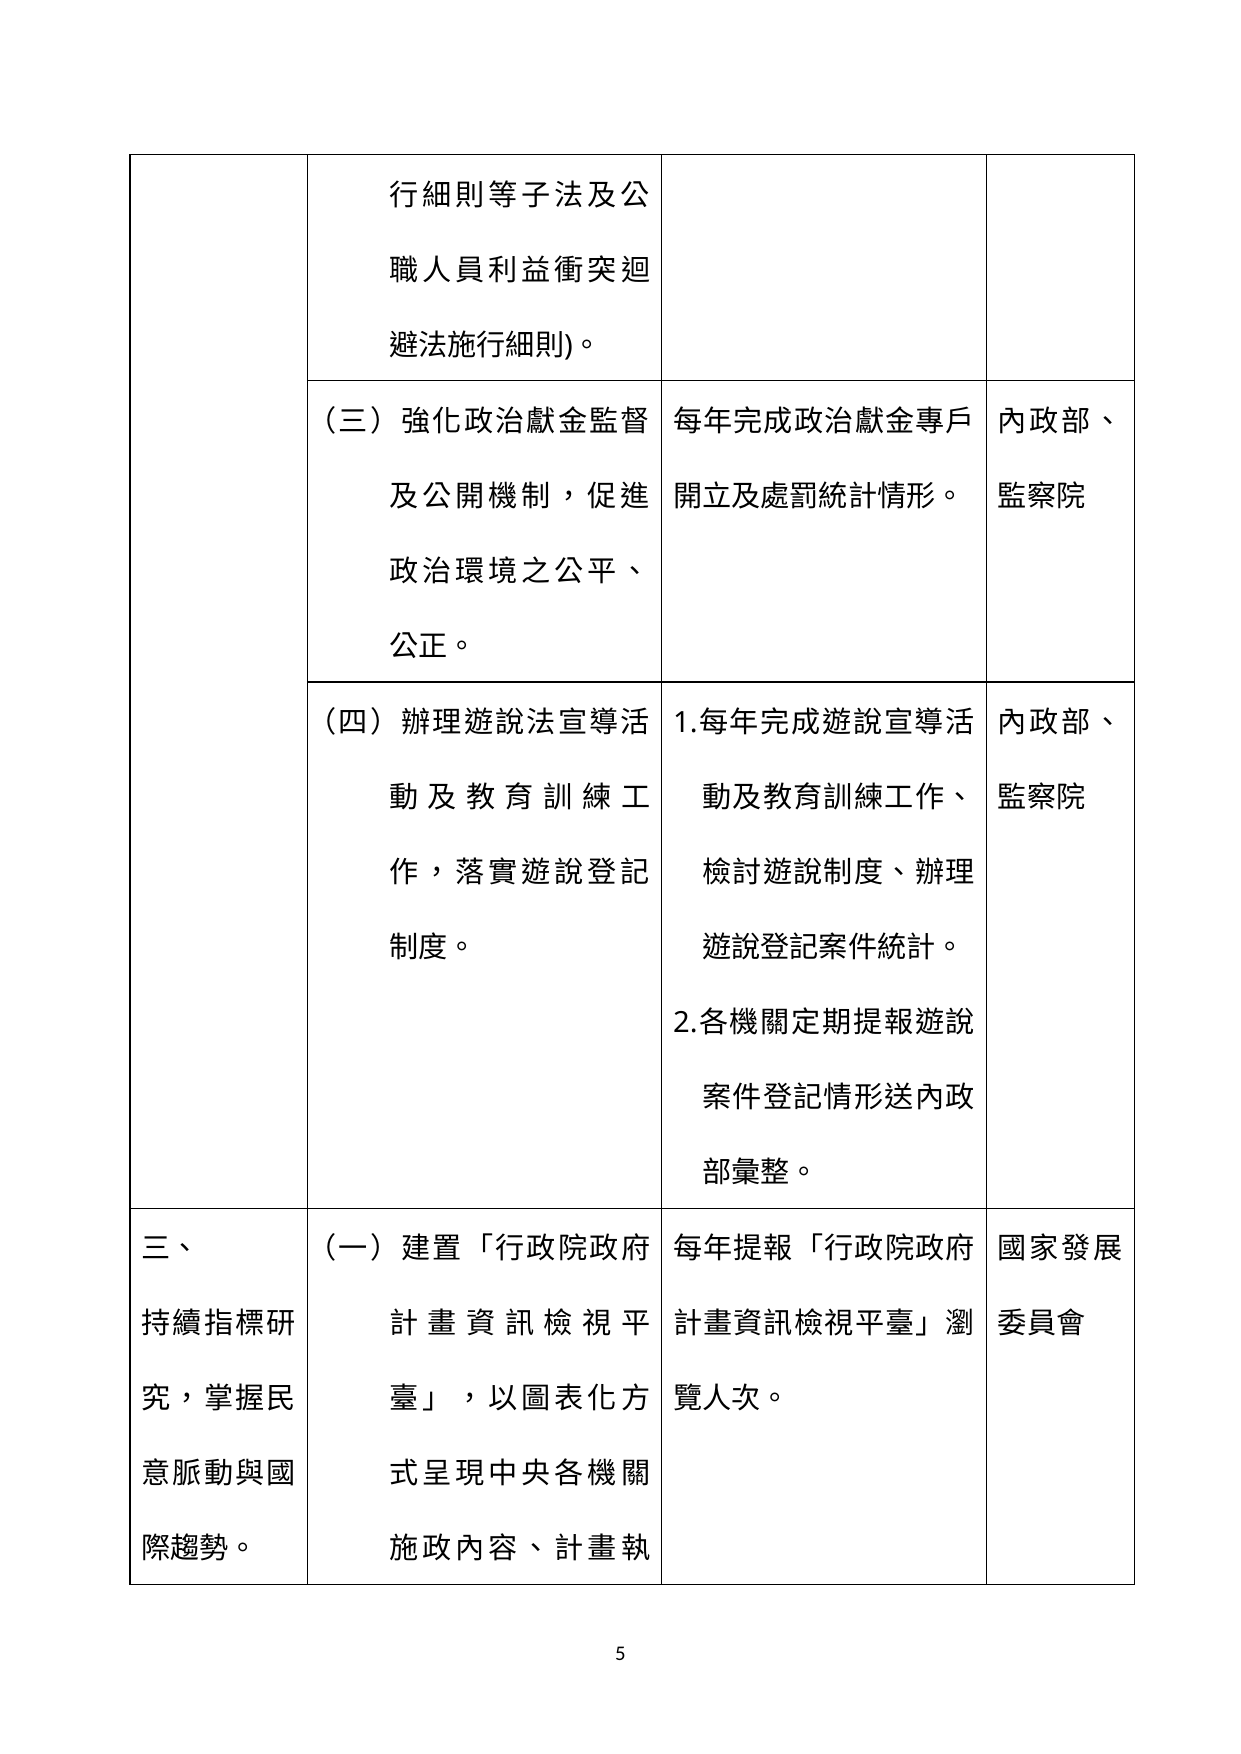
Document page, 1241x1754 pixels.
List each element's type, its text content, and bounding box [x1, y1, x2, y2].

table_cell （四）辦理遊說法宣導活動及教育訓練工作，落實遊說登記制度。 [308, 683, 661, 1207]
table_cell （三）強化政治獻金監督及公開機制，促進政治環境之公平、公正。 [308, 381, 661, 681]
table_cell 每年提報「行政院政府計畫資訊檢視平臺」瀏覽人次。 [662, 1209, 986, 1583]
table_cell 行細則等子法及公職人員利益衝突迴避法施行細則)。 [308, 155, 661, 380]
table_cell 1.每年完成遊說宣導活動及教育訓練工作、檢討遊說制度、辦理遊說登記案件統計。 2.各機關定期提報遊說案件登記情形送內政部彙整。 [662, 683, 986, 1207]
table_cell 內政部、監察院 [987, 683, 1134, 1207]
table_cell （一）建置「行政院政府計畫資訊檢視平臺」，以圖表化方式呈現中央各機關施政內容、計畫執 [308, 1209, 661, 1583]
table_cell [987, 155, 1134, 380]
table_cell 內政部、監察院 [987, 381, 1134, 681]
table_cell [662, 155, 986, 380]
table_cell 三、 持續指標研究，掌握民意脈動與國際趨勢。 [131, 1209, 307, 1583]
table_cell 國家發展委員會 [987, 1209, 1134, 1583]
table_cell 每年完成政治獻金專戶開立及處罰統計情形。 [662, 381, 986, 681]
